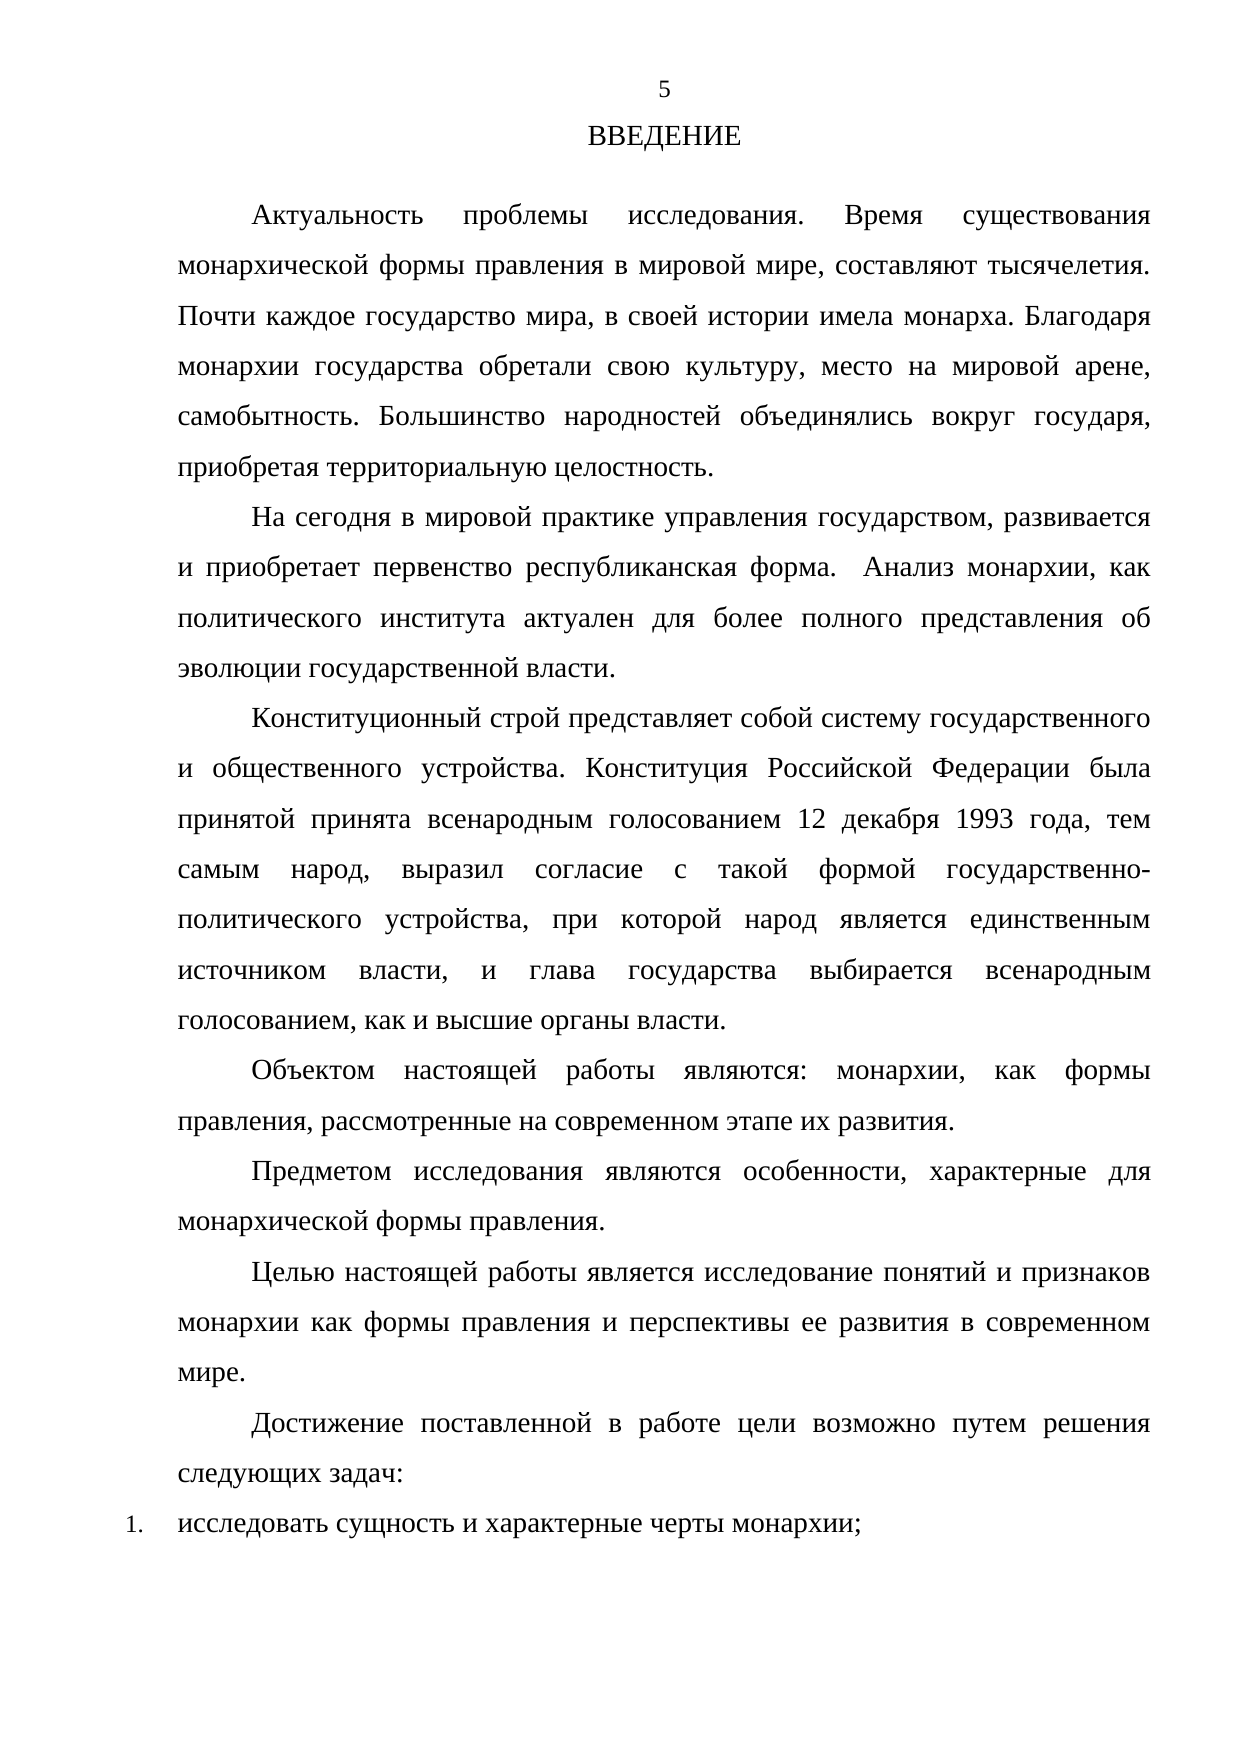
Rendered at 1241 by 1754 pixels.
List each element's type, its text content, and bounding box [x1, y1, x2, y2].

text Актуальность проблемы исследования. Время существования монархической формы правления в мировой мире, составляют тысячелетия. Почти каждое государство мира, в своей истории имела монарха. Благодаря монархии государства обретали свою культуру, место на мировой арене, самобытность. Большинство народностей объединялись вокруг государя, приобретая территориальную целостность. [177, 197, 1152, 482]
text На сегодня в мировой практике управления государством, развивается и приобретает первенство республиканская форма. Анализ монархии, как политического института актуален для более полного представления об эволюции государственной власти. [177, 499, 1152, 683]
subtitle ВВЕДЕНИЕ [177, 118, 1152, 152]
text Достижение поставленной в работе цели возможно путем решения следующих задач: [177, 1405, 1152, 1488]
text Конституционный строй представляет собой систему государственного и общественного устройства. Конституция Российской Федерации была принятой принята всенародным голосованием 12 декабря 1993 года, тем самым народ, выразил согласие с такой формой государственно-политического устройства, при которой народ является единственным источником власти, и глава государства выбирается всенародным голосованием, как и высшие органы власти. [177, 700, 1152, 1036]
list исследовать сущность и характерные черты монархии; [125, 1505, 1152, 1539]
text Целью настоящей работы является исследование понятий и признаков монархии как формы правления и перспективы ее развития в современном мире. [177, 1254, 1152, 1388]
text Объектом настоящей работы являются: монархии, как формы правления, рассмотренные на современном этапе их развития. [177, 1052, 1152, 1136]
text Предметом исследования являются особенности, характерные для монархической формы правления. [177, 1153, 1152, 1237]
